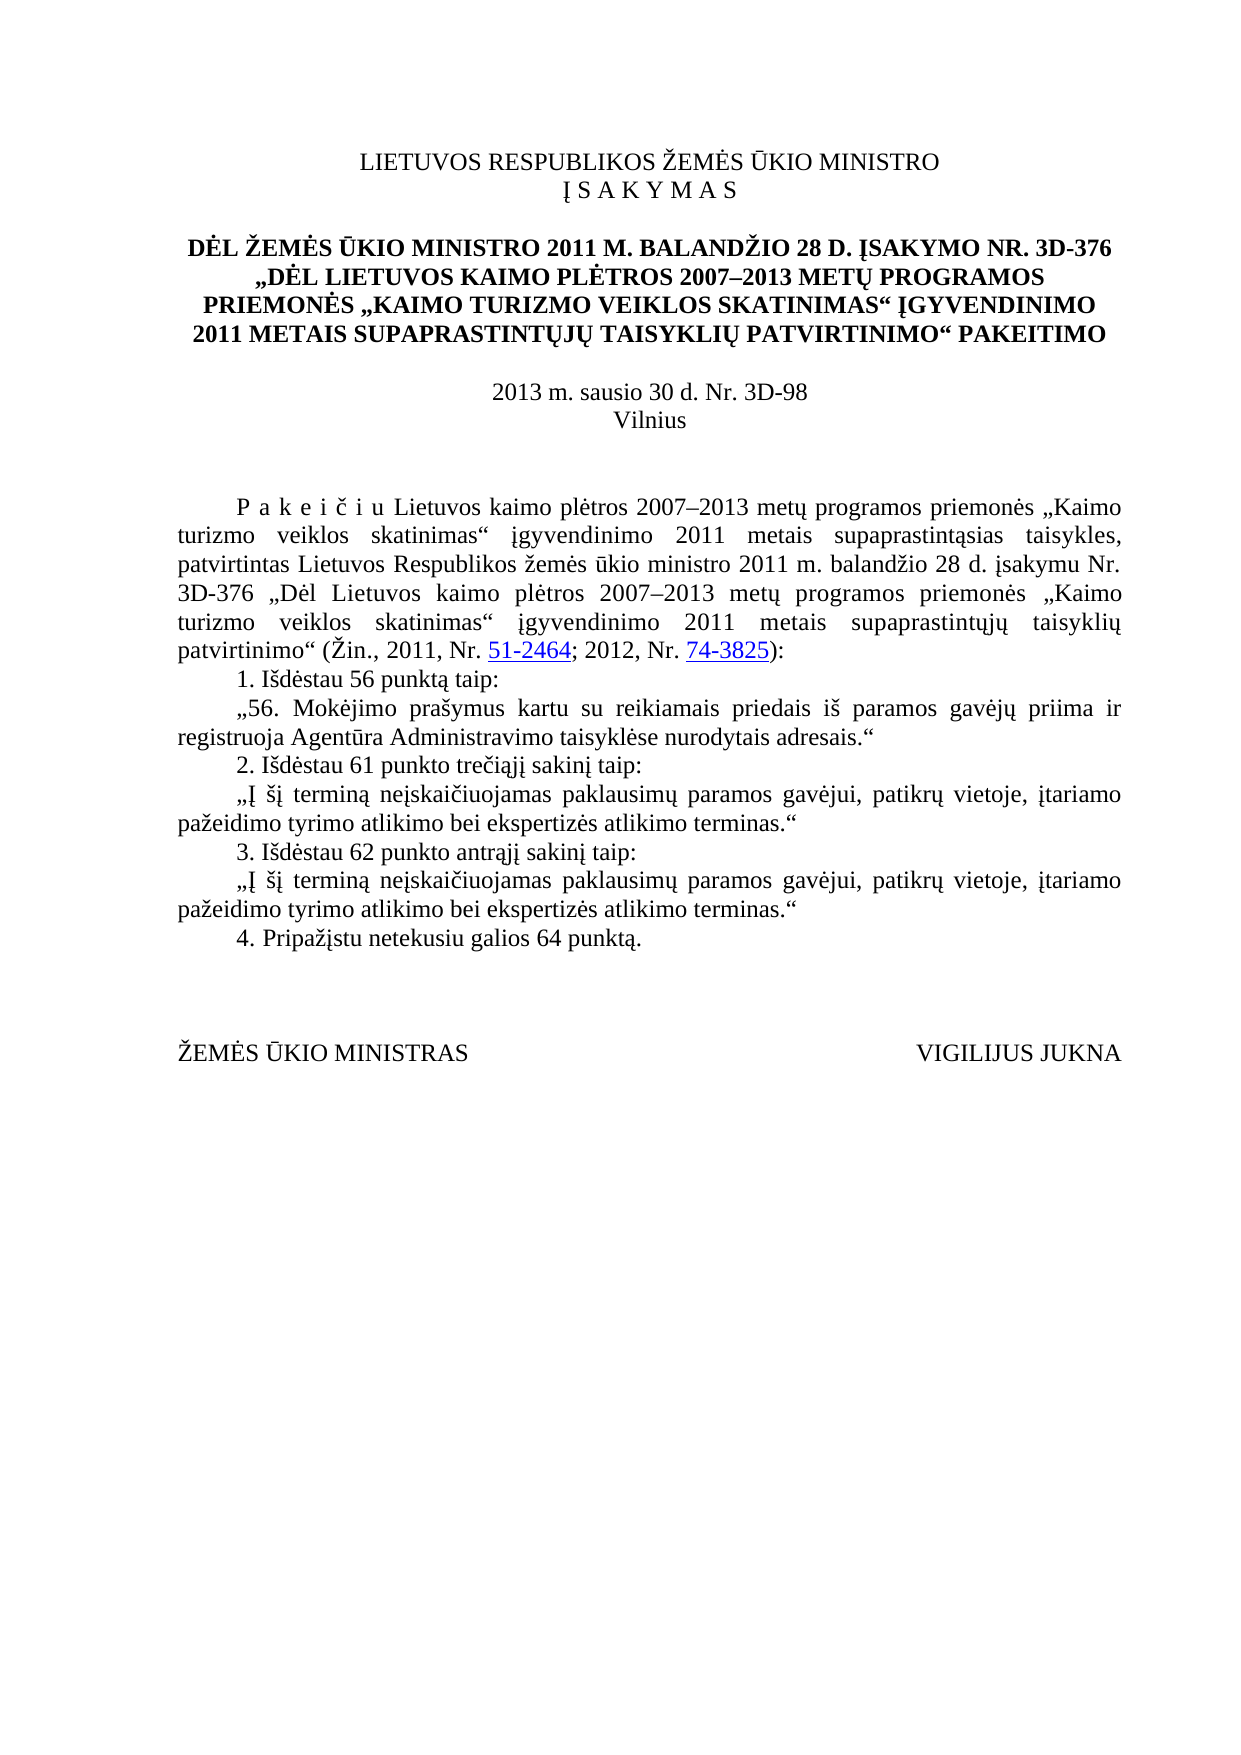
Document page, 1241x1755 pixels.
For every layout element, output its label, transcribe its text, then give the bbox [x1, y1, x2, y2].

text 3. Išdėstau 62 punkto antrąjį sakinį taip: [177, 837, 1122, 866]
text P a k e i č i u Lietuvos kaimo plėtros 2007–2013 metų programos priemonės „Kaimo turizmo veiklos skatinimas“ įgyvendinimo 2011 metais supaprastintąsias taisykles, patvirtintas Lietuvos Respublikos žemės ūkio ministro 2011 m. balandžio 28 d. įsakymu Nr. 3D-376 „Dėl Lietuvos kaimo plėtros 2007–2013 metų programos priemonės „Kaimo turizmo veiklos skatinimas“ įgyvendinimo 2011 metais supaprastintųjų taisyklių patvirtinimo“ (Žin., 2011, Nr. 51-2464; 2012, Nr. 74-3825): [177, 492, 1122, 664]
text 2013 m. sausio 30 d. Nr. 3D-98 [177, 377, 1122, 406]
text „Į šį terminą neįskaičiuojamas paklausimų paramos gavėjui, patikrų vietoje, įtariamo pažeidimo tyrimo atlikimo bei ekspertizės atlikimo terminas.“ [177, 779, 1122, 837]
text „Į šį terminą neįskaičiuojamas paklausimų paramos gavėjui, patikrų vietoje, įtariamo pažeidimo tyrimo atlikimo bei ekspertizės atlikimo terminas.“ [177, 866, 1122, 923]
text 2. Išdėstau 61 punkto trečiąjį sakinį taip: [177, 751, 1122, 779]
text 1. Išdėstau 56 punktą taip: [177, 664, 1122, 693]
text Į S A K Y M A S [177, 176, 1122, 204]
text DĖL ŽEMĖS ŪKIO MINISTRO 2011 M. BALANDŽIO 28 D. ĮSAKYMO Nr. 3D-376 „DĖL LIETUVOS KAIMO PLĖTROS 2007–2013 METŲ PROGRAMOS PRIEMONĖS „KAIMO TURIZMO VEIKLOS SKATINIMAS“ ĮGYVENDINIMO 2011 METAIS SUPAPRASTINTŲJŲ TAISYKLIŲ PATVIRTINIMO“ PAKEITIMO [177, 233, 1122, 348]
text „56. Mokėjimo prašymus kartu su reikiamais priedais iš paramos gavėjų priima ir registruoja Agentūra Administravimo taisyklėse nurodytais adresais.“ [177, 693, 1122, 751]
text 4. Pripažįstu netekusiu galios 64 punktą. [177, 923, 1122, 952]
text Vilnius [177, 406, 1122, 434]
text LIETUVOS RESPUBLIKOS ŽEMĖS ŪKIO MINISTRO [177, 147, 1122, 176]
text Žemės ūkio ministras Vigilijus Jukna [177, 1038, 1122, 1067]
